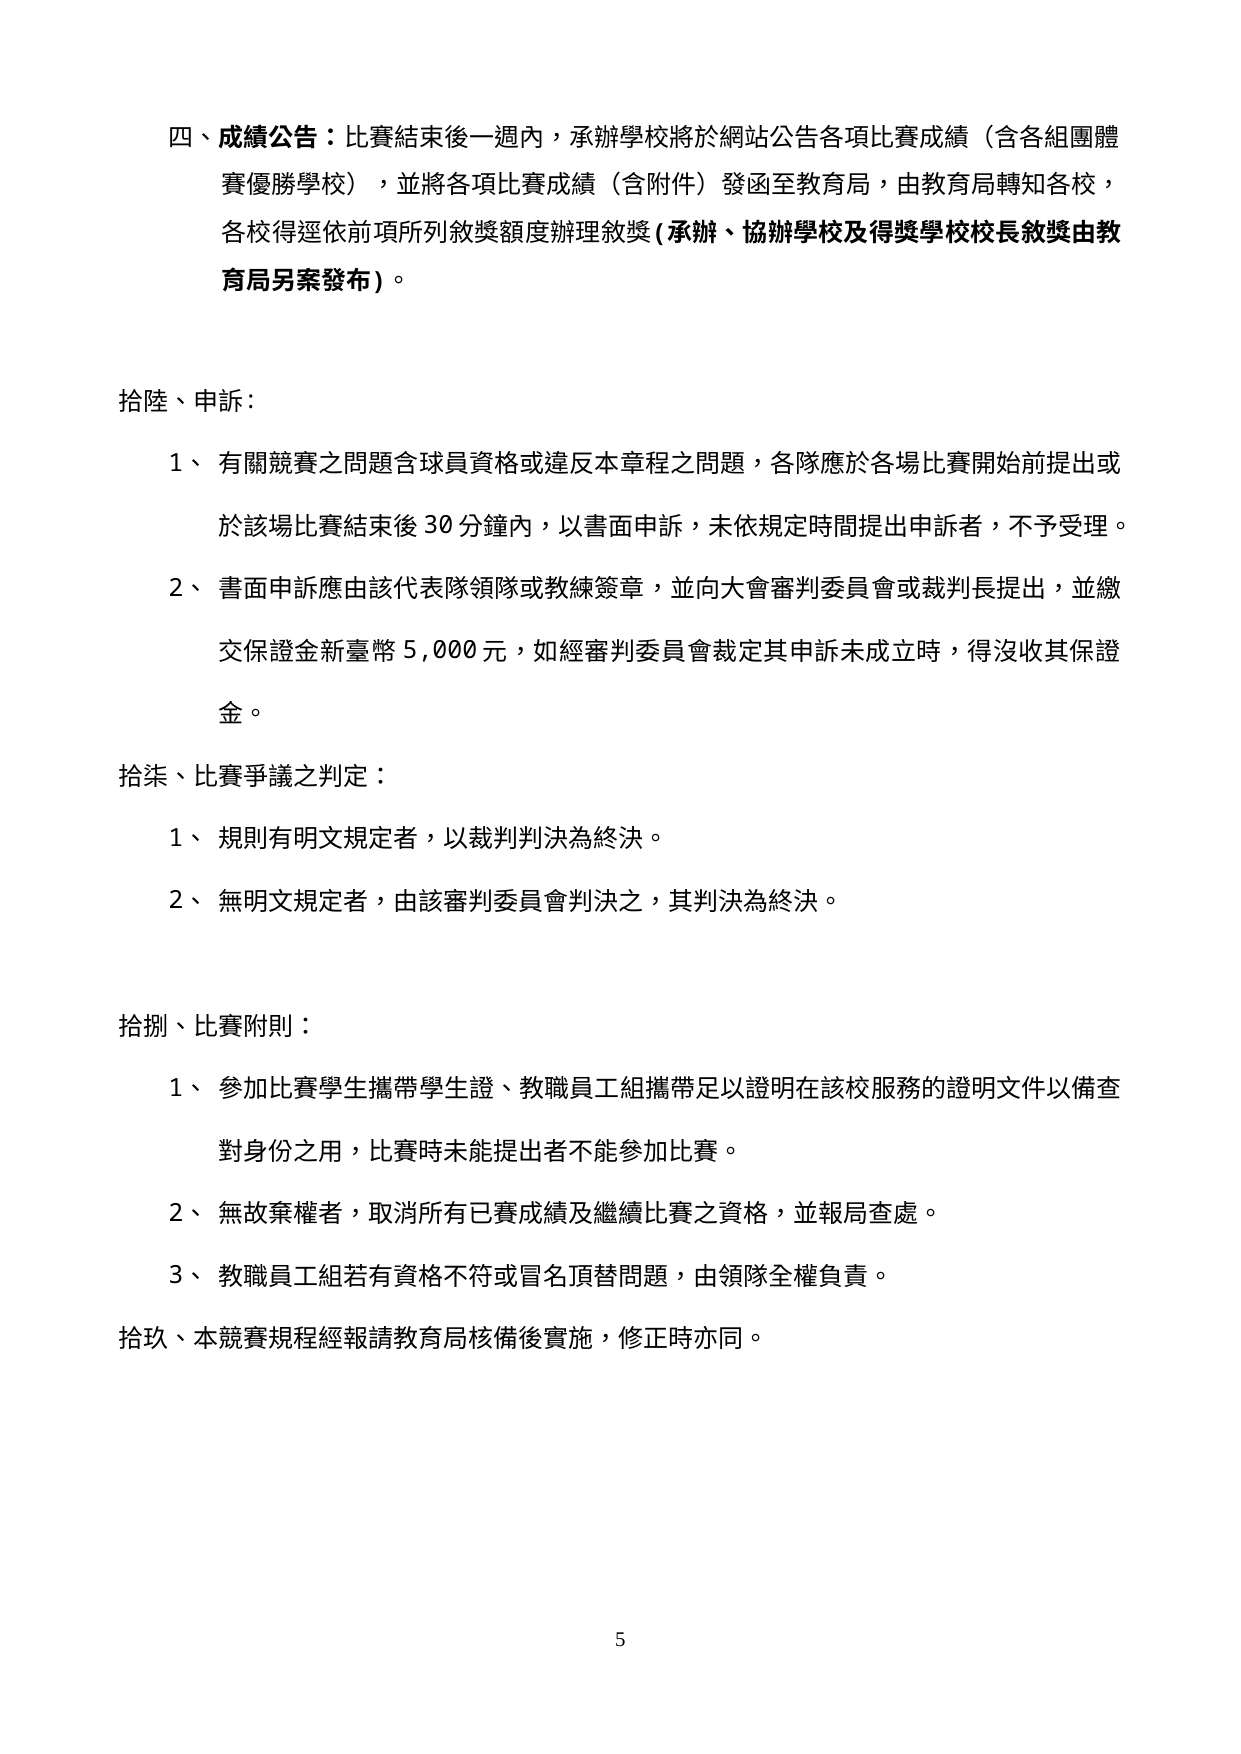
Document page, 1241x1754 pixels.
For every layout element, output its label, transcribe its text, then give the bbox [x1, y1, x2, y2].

text 拾柒、比賽爭議之判定： [118, 733, 1122, 795]
list 規則有明文規定者，以裁判判決為終決。 [168, 795, 1122, 858]
text 拾玖、本競賽規程經報請教育局核備後實施，修正時亦同。 [118, 1295, 1122, 1358]
list 參加比賽學生攜帶學生證、教職員工組攜帶足以證明在該校服務的證明文件以備查對身份之用，比賽時未能提出者不能參加比賽。 [168, 1045, 1122, 1170]
text 四、成績公告：比賽結束後一週內，承辦學校將於網站公告各項比賽成績（含各組團體賽優勝學校），並將各項比賽成績（含附件）發函至教育局，由教育局轉知各校，各校得逕依前項所列敘獎額度辦理敘獎(承辦、協辦學校及得獎學校校長敘獎由教育局另案發布)。 [169, 108, 1122, 299]
list 書面申訴應由該代表隊領隊或教練簽章，並向大會審判委員會或裁判長提出，並繳交保證金新臺幣5,000元，如經審判委員會裁定其申訴未成立時，得沒收其保證金。 [168, 545, 1122, 733]
list 教職員工組若有資格不符或冒名頂替問題，由領隊全權負責。 [168, 1233, 1122, 1295]
list 無故棄權者，取消所有已賽成績及繼續比賽之資格，並報局查處。 [168, 1170, 1122, 1233]
text 拾捌、比賽附則： [118, 983, 1122, 1045]
list 無明文規定者，由該審判委員會判決之，其判決為終決。 [168, 858, 1122, 920]
text 拾陸、申訴: [118, 358, 1122, 420]
list 有關競賽之問題含球員資格或違反本章程之問題，各隊應於各場比賽開始前提出或於該場比賽結束後30分鐘內，以書面申訴，未依規定時間提出申訴者，不予受理。 [168, 420, 1122, 545]
